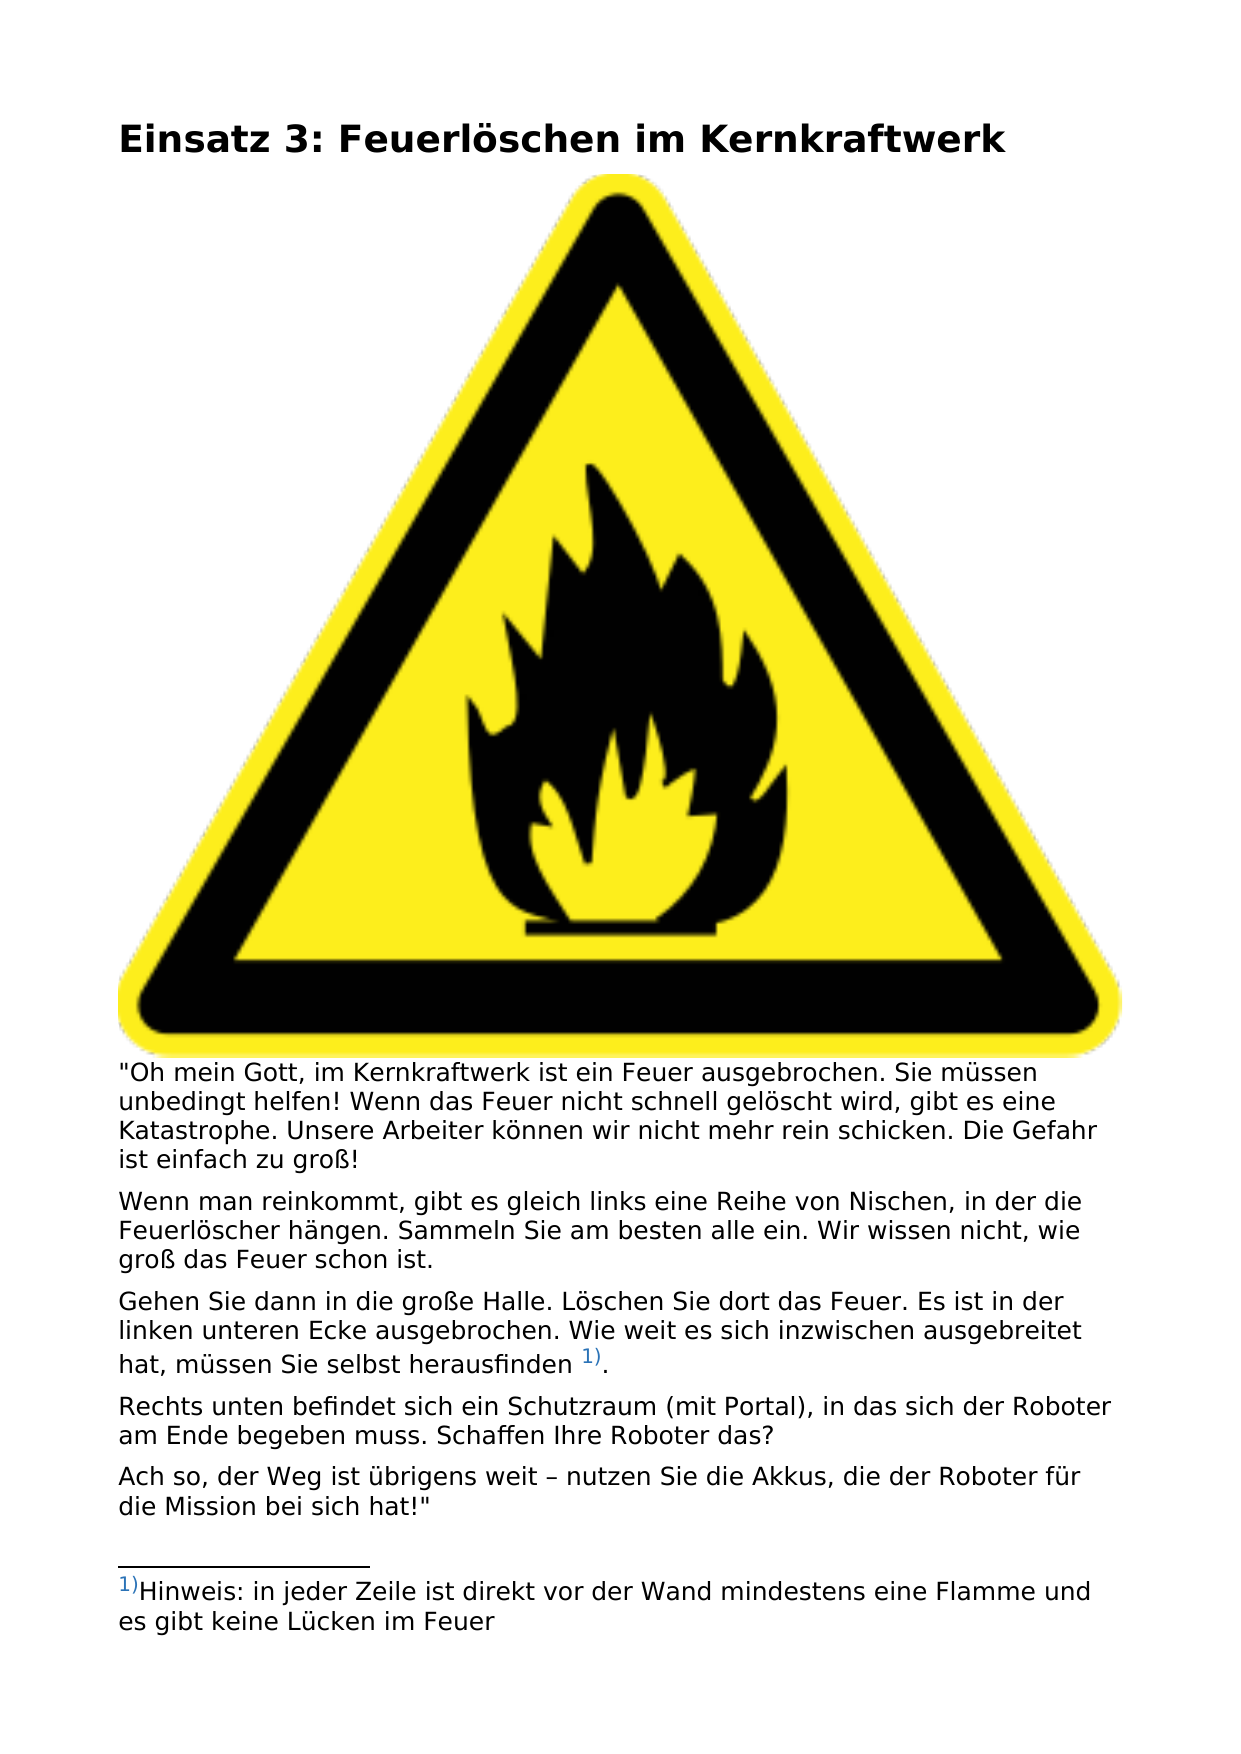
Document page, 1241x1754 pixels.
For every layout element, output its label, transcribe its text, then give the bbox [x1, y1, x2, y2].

text Rechts unten befindet sich ein Schutzraum (mit Portal), in das sich der Roboter am Ende begeben muss. Schaffen Ihre Roboter das? [118, 1392, 1122, 1450]
subtitle Einsatz 3: Feuerlöschen im Kernkraftwerk [118, 118, 1122, 162]
text Gehen Sie dann in die große Halle. Löschen Sie dort das Feuer. Es ist in der linken unteren Ecke ausgebrochen. Wie weit es sich inzwischen ausgebreitet hat, müssen Sie selbst herausfinden . [118, 1287, 1122, 1379]
picture [118, 174, 1123, 1058]
text "Oh mein Gott, im Kernkraftwerk ist ein Feuer ausgebrochen. Sie müssen unbedingt helfen! Wenn das Feuer nicht schnell gelöscht wird, gibt es eine Katastrophe. Unsere Arbeiter können wir nicht mehr rein schicken. Die Gefahr ist einfach zu groß! [118, 1058, 1122, 1174]
text Ach so, der Weg ist übrigens weit – nutzen Sie die Akkus, die der Roboter für die Mission bei sich hat!" [118, 1463, 1122, 1521]
text Hinweis: in jeder Zeile ist direkt vor der Wand mindestens eine Flamme und es gibt keine Lücken im Feuer [118, 1573, 1122, 1636]
text Wenn man reinkommt, gibt es gleich links eine Reihe von Nischen, in der die Feuerlöscher hängen. Sammeln Sie am besten alle ein. Wir wissen nicht, wie groß das Feuer schon ist. [118, 1187, 1122, 1274]
